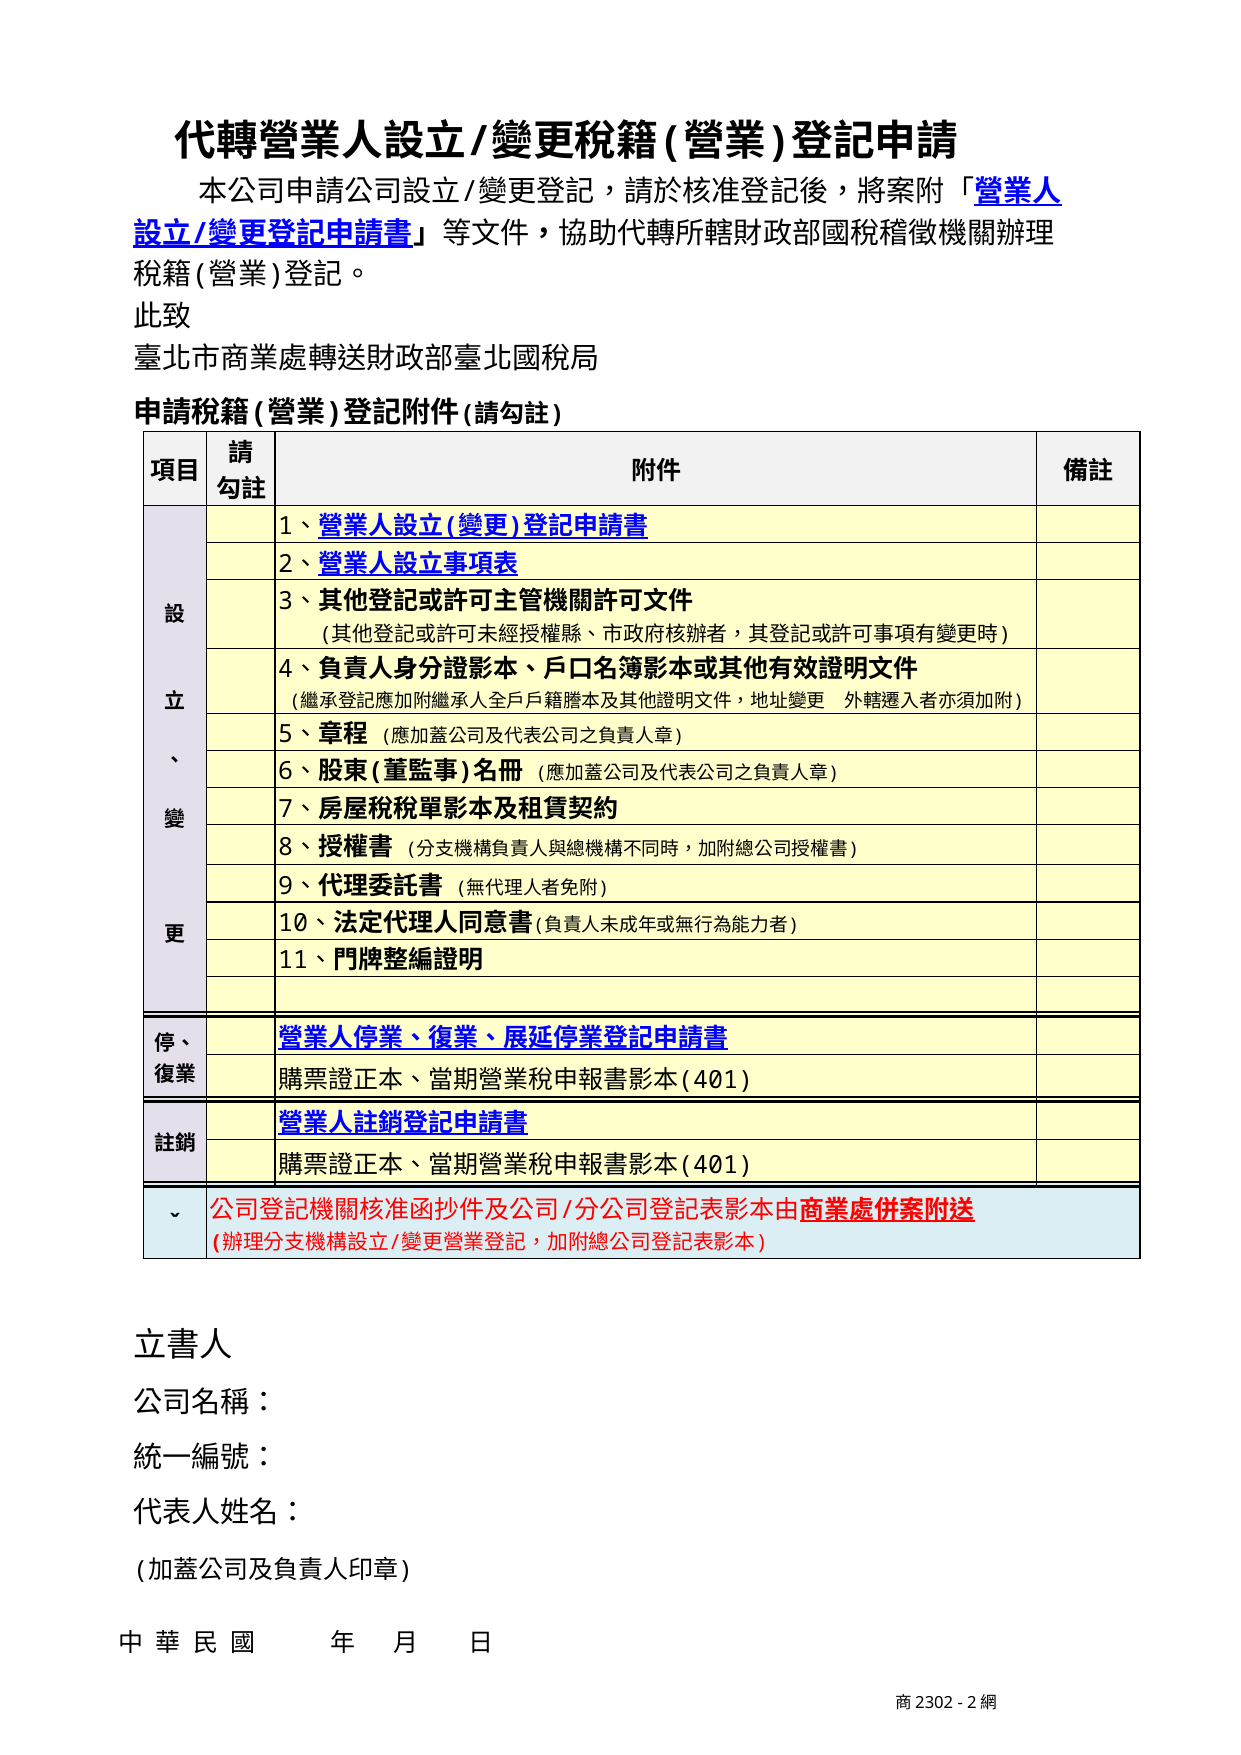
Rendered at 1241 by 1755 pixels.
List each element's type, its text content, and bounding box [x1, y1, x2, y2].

table_cell [276, 977, 1036, 1011]
text 代轉營業人設立/變更稅籍(營業)登記申請 [133, 107, 1093, 168]
table_cell 10、法定代理人同意書(負責人未成年或無行為能力者) [276, 903, 1036, 939]
text 本公司申請公司設立/變更登記，請於核准登記後，將案附「營業人設立/變更登記申請書」等文件，協助代轉所轄財政部國稅稽徵機關辦理稅籍(營業)登記。 [118, 168, 1063, 293]
table_header 附件 [276, 432, 1036, 505]
text 申請稅籍(營業)登記附件(請勾註) [133, 389, 1025, 431]
text (加蓋公司及負責人印章) [118, 1543, 1093, 1588]
table_cell [207, 865, 274, 901]
table_cell [207, 751, 274, 787]
table_cell 6、股東(董監事)名冊 (應加蓋公司及代表公司之負責人章) [276, 751, 1036, 787]
table_cell [207, 940, 274, 976]
table_cell [1037, 1140, 1139, 1181]
text 統一編號： [133, 1433, 1093, 1476]
table_cell 4、負責人身分證影本、戶口名簿影本或其他有效證明文件 (繼承登記應加附繼承人全戶戶籍謄本及其他證明文件，地址變更 外轄遷入者亦須加附) [276, 649, 1036, 712]
table_cell 7、房屋稅稅單影本及租賃契約 [276, 788, 1036, 824]
table_cell [207, 977, 274, 1011]
table_cell [207, 1055, 274, 1096]
table_cell [207, 1140, 274, 1181]
table_cell 11、門牌整編證明 [276, 940, 1036, 976]
table_cell [207, 543, 274, 579]
text 公司名稱： [133, 1379, 1093, 1421]
table_cell 2、營業人設立事項表 [276, 543, 1036, 579]
table_cell 註銷 [144, 1103, 206, 1181]
table_cell [207, 714, 274, 750]
table_cell [207, 506, 274, 542]
table_cell 公司登記機關核准函抄件及公司/分公司登記表影本由商業處併案附送 (辦理分支機構設立/變更營業登記，加附總公司登記表影本) [207, 1188, 1139, 1258]
table_cell [1037, 977, 1139, 1011]
table_cell 9、代理委託書 (無代理人者免附) [276, 865, 1036, 901]
table_cell [1037, 649, 1139, 712]
table_cell [1037, 865, 1139, 901]
table_cell [207, 580, 274, 648]
table_cell 3、其他登記或許可主管機關許可文件 (其他登記或許可未經授權縣、市政府核辦者，其登記或許可事項有變更時) [276, 580, 1036, 648]
table_cell [1037, 714, 1139, 750]
table_cell [1037, 825, 1139, 864]
table_cell 營業人停業、復業、展延停業登記申請書 [276, 1018, 1036, 1054]
table_cell [1037, 940, 1139, 976]
table_cell [207, 1018, 274, 1054]
table_cell ˇ [144, 1188, 206, 1258]
table_header 請 勾註 [207, 432, 274, 505]
table_cell 購票證正本、當期營業稅申報書影本(401) [276, 1055, 1036, 1096]
text 中 華 民 國 年 月 日 [118, 1622, 1093, 1659]
table_cell [1037, 580, 1139, 648]
table_cell 設 立 、 變 更 [144, 506, 206, 1011]
table_cell 營業人註銷登記申請書 [276, 1103, 1036, 1139]
table_cell [1037, 751, 1139, 787]
table_cell [1037, 543, 1139, 579]
table_cell [1037, 1055, 1139, 1096]
table_cell [207, 903, 274, 939]
text 臺北市商業處轉送財政部臺北國稅局 [133, 335, 1025, 376]
text 立書人 [133, 1318, 1093, 1366]
table_cell [207, 788, 274, 824]
table_cell [1037, 788, 1139, 824]
table_cell [1037, 1103, 1139, 1139]
table_cell [1037, 506, 1139, 542]
table_header 備註 [1037, 432, 1139, 505]
text 此致 [133, 293, 1025, 335]
table_cell 5、章程 (應加蓋公司及代表公司之負責人章) [276, 714, 1036, 750]
table_cell [207, 1103, 274, 1139]
table_cell [207, 825, 274, 864]
table_header 項目 [144, 432, 206, 505]
table_cell [207, 649, 274, 712]
table_cell 1、營業人設立(變更)登記申請書 [276, 506, 1036, 542]
text 代表人姓名： [133, 1488, 1093, 1531]
table_cell 購票證正本、當期營業稅申報書影本(401) [276, 1140, 1036, 1181]
table_cell [1037, 1018, 1139, 1054]
table_cell 停、復業 [144, 1018, 206, 1096]
table_cell [1037, 903, 1139, 939]
table_cell 8、授權書 (分支機構負責人與總機構不同時，加附總公司授權書) [276, 825, 1036, 864]
